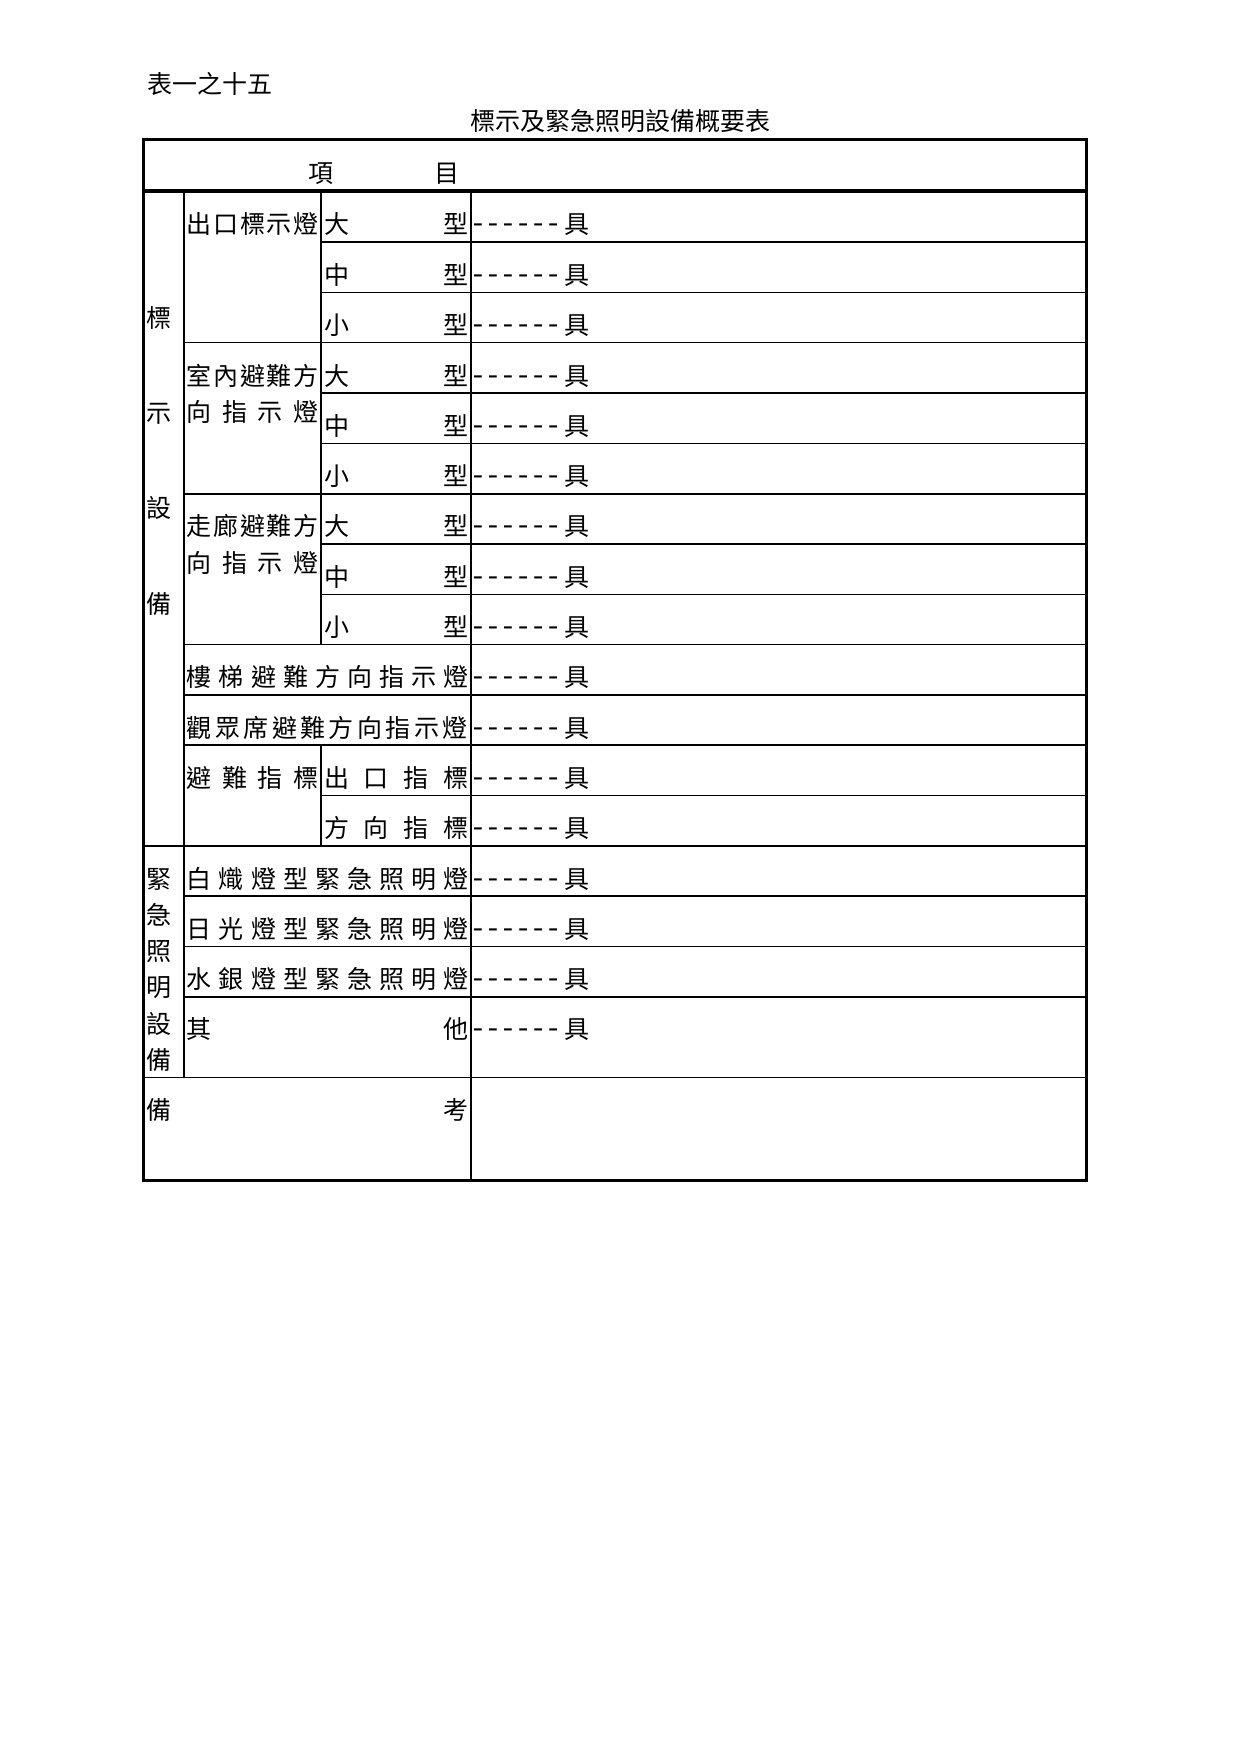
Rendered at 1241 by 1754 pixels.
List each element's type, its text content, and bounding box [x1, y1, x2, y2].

table_cell 出口標示燈 [185, 193, 320, 342]
table_cell ╴╴╴╴╴╴具 [472, 897, 1085, 946]
table_cell ╴╴╴╴╴╴具 [472, 746, 1085, 795]
table_cell 大型 [322, 495, 470, 543]
table_cell 避難指標 [185, 746, 320, 845]
table_cell 觀眾席避難方向指示燈 [185, 696, 470, 744]
table_cell 大型 [322, 343, 470, 392]
table_cell 日光燈型緊急照明燈 [185, 897, 470, 946]
table_cell ╴╴╴╴╴╴具 [472, 947, 1085, 996]
table_cell 緊急照明設備 [145, 847, 183, 1077]
table_cell ╴╴╴╴╴╴具 [472, 394, 1085, 442]
table_cell 其他 [185, 998, 470, 1077]
table_cell 大型 [322, 193, 470, 241]
table_cell 出口指標 [322, 746, 470, 795]
table_cell 樓梯避難方向指示燈 [185, 645, 470, 694]
table_cell 備考 [145, 1078, 470, 1179]
table_cell 中型 [322, 394, 470, 442]
text 表一之十五 [148, 65, 1092, 101]
table_cell 小型 [322, 293, 470, 342]
table_cell ╴╴╴╴╴╴具 [472, 495, 1085, 543]
table_cell ╴╴╴╴╴╴具 [472, 796, 1085, 845]
table_cell 中型 [322, 243, 470, 292]
table_header 項 目 [145, 141, 1085, 189]
table_cell 標 示 設 備 [145, 193, 183, 845]
table_cell 白熾燈型緊急照明燈 [185, 847, 470, 895]
table_cell 走廊避難方向指示燈 [185, 495, 320, 644]
text 標示及緊急照明設備概要表 [148, 101, 1092, 137]
table_cell 水銀燈型緊急照明燈 [185, 947, 470, 996]
table_cell ╴╴╴╴╴╴具 [472, 998, 1085, 1077]
table_cell ╴╴╴╴╴╴具 [472, 193, 1085, 241]
table_cell ╴╴╴╴╴╴具 [472, 595, 1085, 644]
table_cell 方向指標 [322, 796, 470, 845]
table_cell ╴╴╴╴╴╴具 [472, 293, 1085, 342]
table_cell ╴╴╴╴╴╴具 [472, 243, 1085, 292]
table_cell 中型 [322, 545, 470, 593]
table_cell ╴╴╴╴╴╴具 [472, 545, 1085, 593]
table_cell ╴╴╴╴╴╴具 [472, 847, 1085, 895]
table_cell 小型 [322, 595, 470, 644]
table_cell [472, 1078, 1085, 1179]
table_cell ╴╴╴╴╴╴具 [472, 696, 1085, 744]
table_cell ╴╴╴╴╴╴具 [472, 343, 1085, 392]
table_cell ╴╴╴╴╴╴具 [472, 645, 1085, 694]
table_cell 室內避難方向指示燈 [185, 343, 320, 493]
table_cell 小型 [322, 444, 470, 493]
table_cell ╴╴╴╴╴╴具 [472, 444, 1085, 493]
